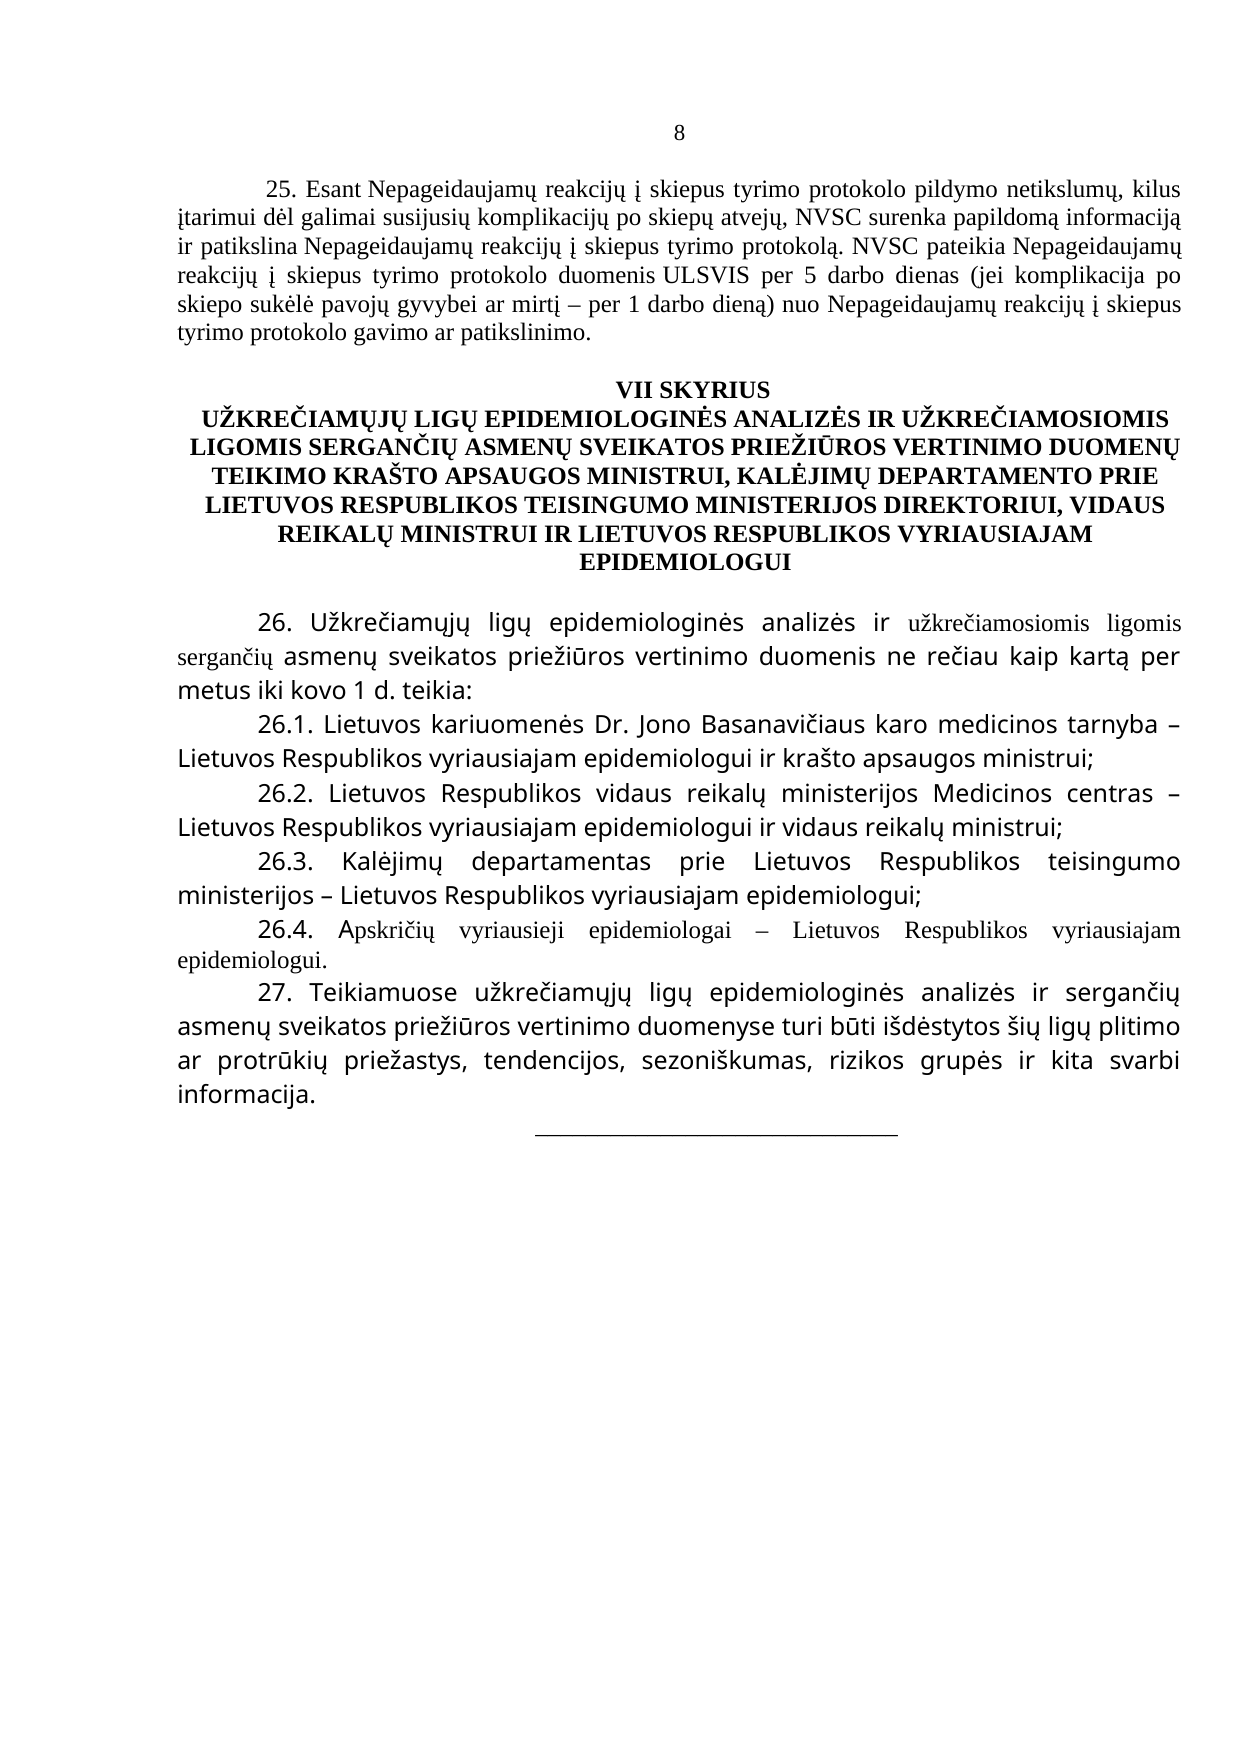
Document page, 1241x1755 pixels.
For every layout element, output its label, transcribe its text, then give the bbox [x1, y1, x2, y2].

text _____________________________ [177, 1111, 1182, 1139]
text 27. Teikiamuose užkrečiamųjų ligų epidemiologinės analizės ir sergančių asmenų sveikatos priežiūros vertinimo duomenyse turi būti išdėstytos šių ligų plitimo ar protrūkių priežastys, tendencijos, sezoniškumas, rizikos grupės ir kita svarbi informacija. [177, 974, 1182, 1111]
text UŽKREČIAMŲJŲ LIGŲ EPIDEMIOLOGINĖS ANALIZĖS IR UŽKREČIAMOSIOMIS LIGOMIS SERGANČIŲ ASMENŲ SVEIKATOS PRIEŽIŪROS VERTINIMO DUOMENŲ TEIKIMO KRAŠTO APSAUGOS MINISTRUI, KALĖJIMŲ DEPARTAMENTO PRIE LIETUVOS RESPUBLIKOS TEISINGUMO MINISTERIJOS DIREKTORIUI, VIDAUS REIKALŲ MINISTRUI IR LIETUVOS RESPUBLIKOS VYRIAUSIAJAM EPIDEMIOLOGUI [177, 404, 1194, 576]
text 26.3. Kalėjimų departamentas prie Lietuvos Respublikos teisingumo ministerijos – Lietuvos Respublikos vyriausiajam epidemiologui; [177, 843, 1182, 911]
text 26. Užkrečiamųjų ligų epidemiologinės analizės ir užkrečiamosiomis ligomis sergančių asmenų sveikatos priežiūros vertinimo duomenis ne rečiau kaip kartą per metus iki kovo 1 d. teikia: [177, 605, 1182, 707]
text VII SKYRIUS [177, 375, 1208, 404]
text 26.1. Lietuvos kariuomenės Dr. Jono Basanavičiaus karo medicinos tarnyba – Lietuvos Respublikos vyriausiajam epidemiologui ir krašto apsaugos ministrui; [177, 707, 1182, 775]
text 25. Esant Nepageidaujamų reakcijų į skiepus tyrimo protokolo pildymo netikslumų, kilus įtarimui dėl galimai susijusių komplikacijų po skiepų atvejų, NVSC surenka papildomą informaciją ir patikslina Nepageidaujamų reakcijų į skiepus tyrimo protokolą. NVSC pateikia Nepageidaujamų reakcijų į skiepus tyrimo protokolo duomenis ULSVIS per 5 darbo dienas (jei komplikacija po skiepo sukėlė pavojų gyvybei ar mirtį – per 1 darbo dieną) nuo Nepageidaujamų reakcijų į skiepus tyrimo protokolo gavimo ar patikslinimo. [177, 174, 1182, 346]
text 26.4. Apskričių vyriausieji epidemiologai – Lietuvos Respublikos vyriausiajam epidemiologui. [177, 911, 1182, 974]
text 26.2. Lietuvos Respublikos vidaus reikalų ministerijos Medicinos centras – Lietuvos Respublikos vyriausiajam epidemiologui ir vidaus reikalų ministrui; [177, 775, 1182, 843]
